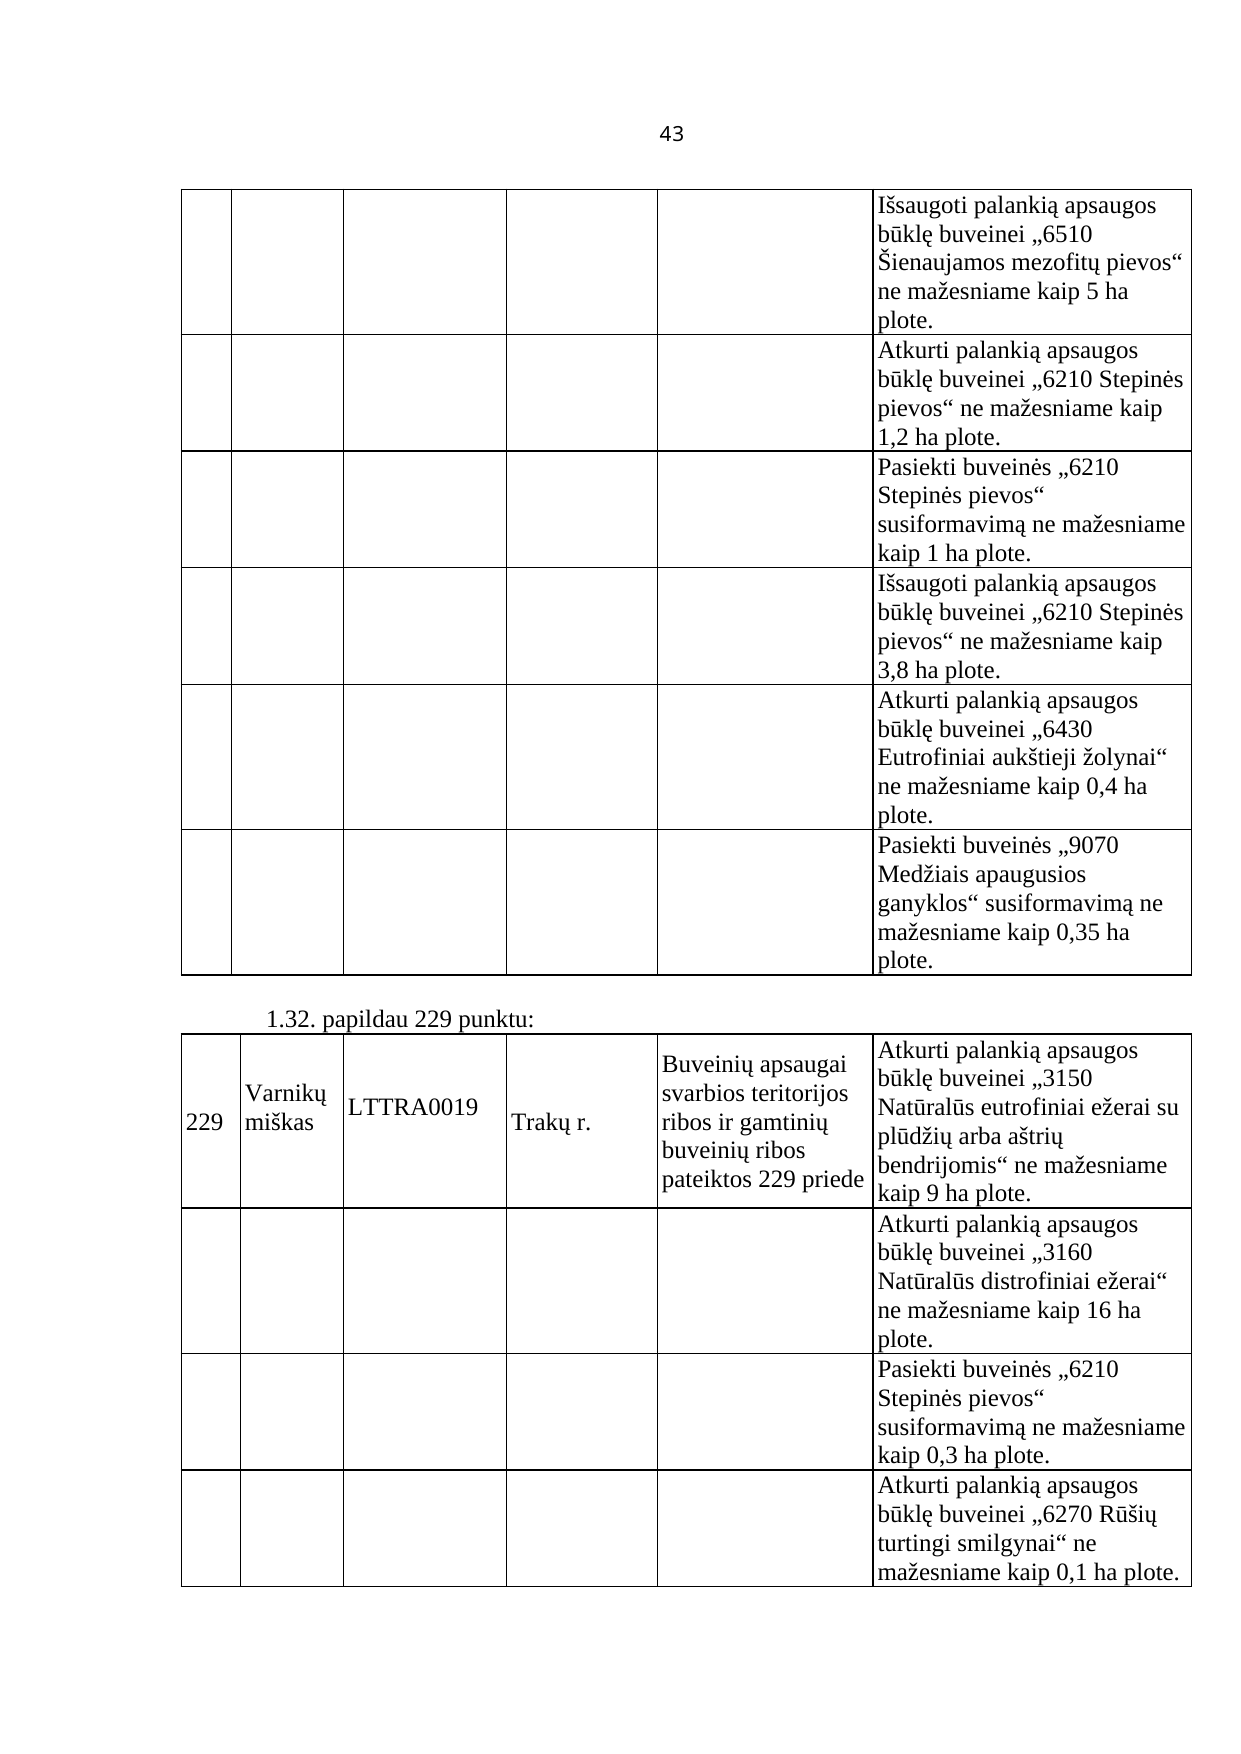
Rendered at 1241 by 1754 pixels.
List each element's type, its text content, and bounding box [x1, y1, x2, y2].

table_header 229 [182, 1035, 240, 1207]
table_cell Atkurti palankią apsaugos būklę buveinei „6210 Stepinės pievos“ ne mažesniame kaip 1,2 ha plote. [874, 335, 1191, 450]
table_cell [344, 190, 506, 334]
table_cell [241, 1209, 343, 1352]
table_cell [507, 452, 657, 567]
table_cell [344, 830, 506, 974]
table_cell [658, 452, 872, 567]
table_cell [241, 1471, 343, 1586]
table_cell [182, 685, 231, 829]
table_cell [232, 335, 343, 450]
table_cell [507, 1354, 657, 1469]
table_cell [344, 1209, 506, 1352]
table_cell [232, 568, 343, 683]
table_cell [507, 1209, 657, 1352]
table_cell [658, 568, 872, 683]
table_cell [344, 1354, 506, 1469]
table_header Trakų r. [507, 1035, 657, 1207]
table_cell Atkurti palankią apsaugos būklę buveinei „3160 Natūralūs distrofiniai ežerai“ ne mažesniame kaip 16 ha plote. [874, 1209, 1191, 1352]
table_cell Išsaugoti palankią apsaugos būklę buveinei „6210 Stepinės pievos“ ne mažesniame kaip 3,8 ha plote. [874, 568, 1191, 683]
table_cell [232, 190, 343, 334]
table_cell Išsaugoti palankią apsaugos būklę buveinei „6510 Šienaujamos mezofitų pievos“ ne mažesniame kaip 5 ha plote. [874, 190, 1191, 334]
table_cell Pasiekti buveinės „9070 Medžiais apaugusios ganyklos“ susiformavimą ne mažesniame kaip 0,35 ha plote. [874, 830, 1191, 974]
table_cell [182, 190, 231, 334]
table_cell [507, 190, 657, 334]
table_cell [232, 685, 343, 829]
table_cell [658, 1209, 872, 1352]
table_cell [182, 830, 231, 974]
table_cell [507, 685, 657, 829]
table_cell [182, 1354, 240, 1469]
table_header LTTRA0019 [344, 1035, 506, 1207]
table_header Buveinių apsaugai svarbios teritorijos ribos ir gamtinių buveinių ribos pateiktos 229 priede [658, 1035, 872, 1207]
table_cell [182, 1209, 240, 1352]
table_cell [182, 452, 231, 567]
table_cell [344, 452, 506, 567]
table_cell [507, 1471, 657, 1586]
table_cell [658, 190, 872, 334]
table_cell [344, 335, 506, 450]
table_header Varnikų miškas [241, 1035, 343, 1207]
table_cell [507, 568, 657, 683]
table_cell Atkurti palankią apsaugos būklę buveinei „6430 Eutrofiniai aukštieji žolynai“ ne mažesniame kaip 0,4 ha plote. [874, 685, 1191, 829]
table_cell [344, 1471, 506, 1586]
table_cell [182, 335, 231, 450]
table_cell [344, 568, 506, 683]
table_cell [658, 685, 872, 829]
table_cell [241, 1354, 343, 1469]
table_cell [507, 830, 657, 974]
text 1.32. papildau 229 punktu: [177, 1004, 1166, 1033]
table_cell [182, 1471, 240, 1586]
table_cell [658, 1471, 872, 1586]
table_cell Pasiekti buveinės „6210 Stepinės pievos“ susiformavimą ne mažesniame kaip 0,3 ha plote. [874, 1354, 1191, 1469]
table_cell [182, 568, 231, 683]
table_cell Pasiekti buveinės „6210 Stepinės pievos“ susiformavimą ne mažesniame kaip 1 ha plote. [874, 452, 1191, 567]
table_cell [658, 830, 872, 974]
table_header Atkurti palankią apsaugos būklę buveinei „3150 Natūralūs eutrofiniai ežerai su plūdžių arba aštrių bendrijomis“ ne mažesniame kaip 9 ha plote. [874, 1035, 1191, 1207]
table_cell [658, 1354, 872, 1469]
table_cell [232, 830, 343, 974]
table_cell [658, 335, 872, 450]
table_cell [344, 685, 506, 829]
table_cell Atkurti palankią apsaugos būklę buveinei „6270 Rūšių turtingi smilgynai“ ne mažesniame kaip 0,1 ha plote. [874, 1471, 1191, 1586]
table_cell [507, 335, 657, 450]
table_cell [232, 452, 343, 567]
